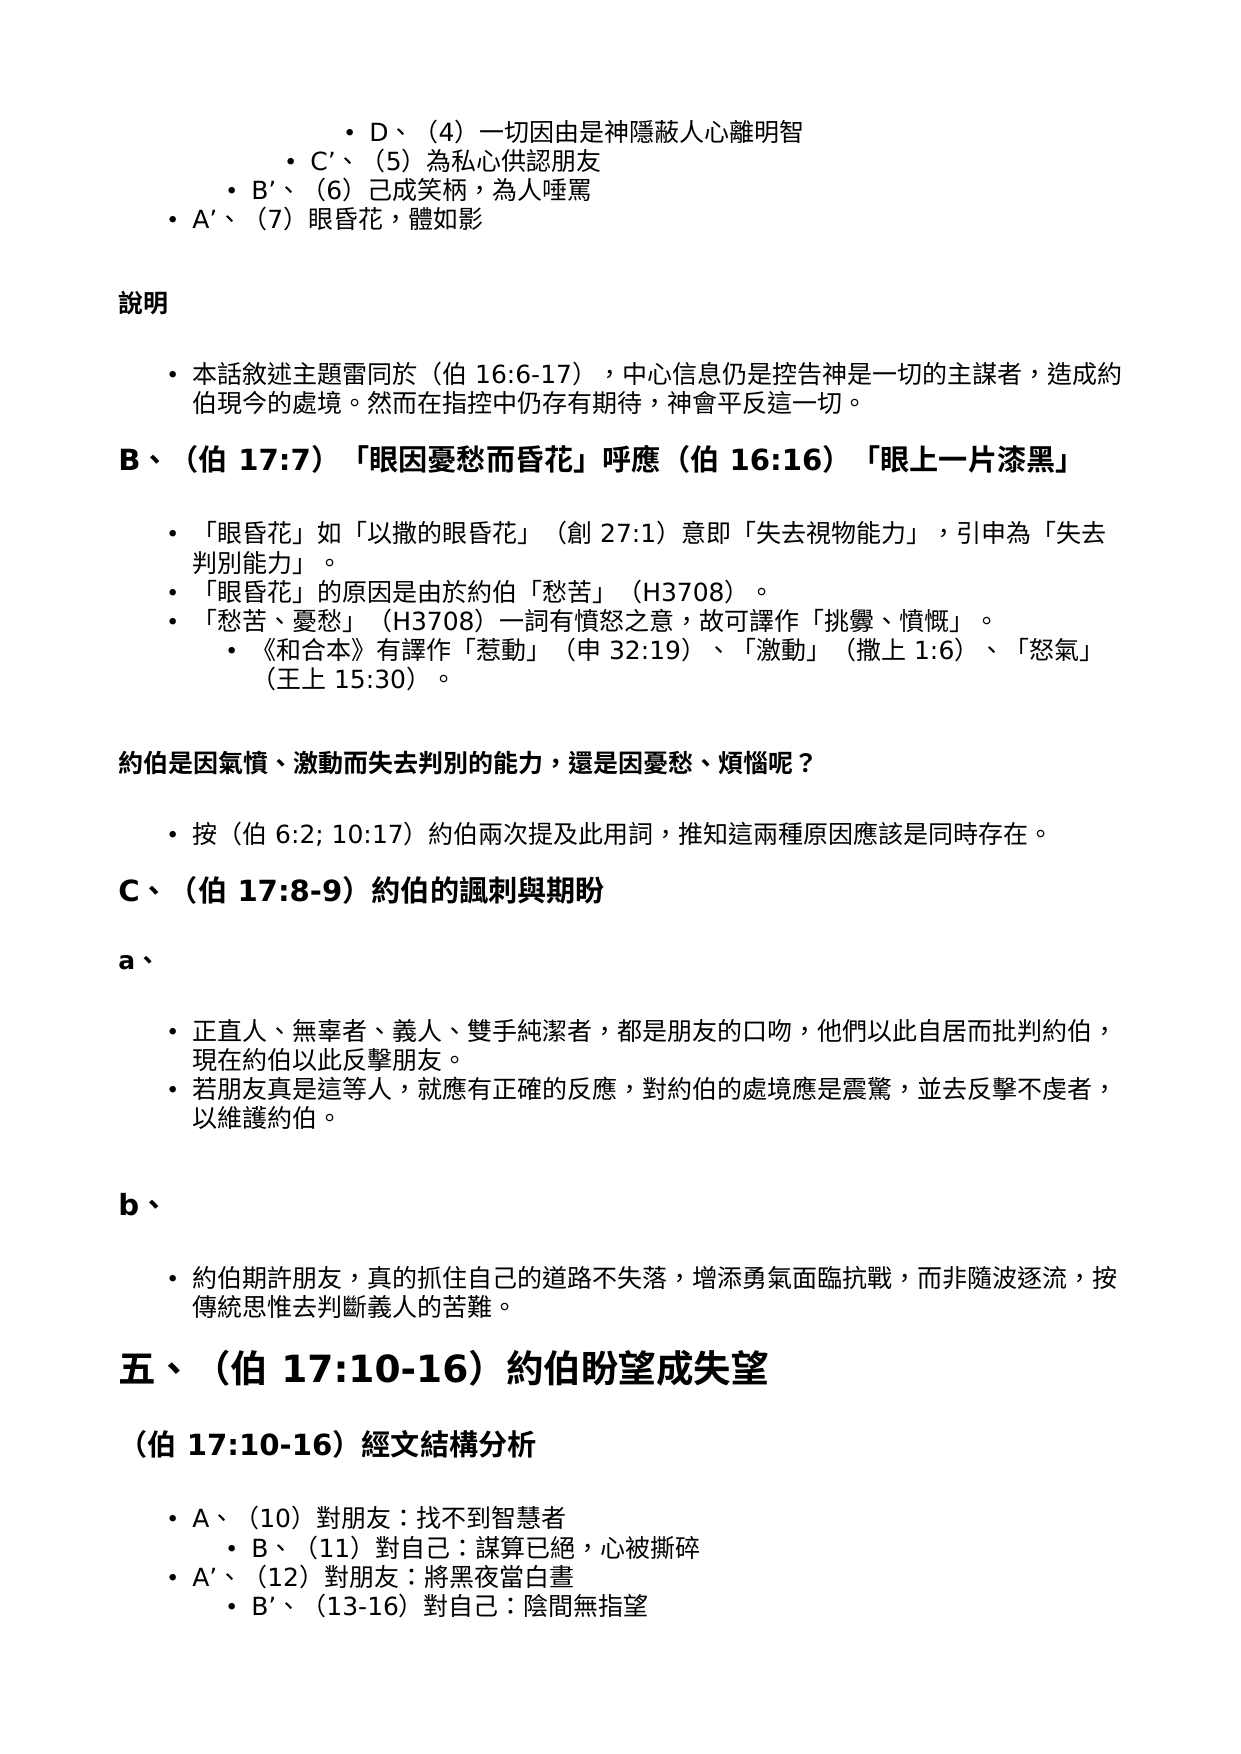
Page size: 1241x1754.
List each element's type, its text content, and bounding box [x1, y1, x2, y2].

subtitle 說明 [118, 289, 1122, 318]
list 《和合本》有譯作「惹動」（申 32:19）、「激動」（撒上 1:6）、「怒氣」（王上 15:30）。 [236, 636, 1122, 695]
list B’、（6）己成笑柄，為人唾罵 [236, 176, 1122, 206]
subtitle a、 [118, 946, 1122, 975]
list 「眼昏花」的原因是由於約伯「愁苦」（H3708）。 [177, 578, 1122, 607]
subtitle C、（伯 17:8-9）約伯的諷刺與期盼 [118, 874, 1122, 908]
subtitle b、 [118, 1188, 1122, 1222]
list A、（10）對朋友：找不到智慧者 [177, 1504, 1122, 1534]
list D、（4）一切因由是神隱蔽人心離明智 [354, 118, 1122, 147]
subtitle B、（伯 17:7）「眼因憂愁而昏花」呼應（伯 16:16）「眼上一片漆黑」 [118, 444, 1122, 478]
subtitle 約伯是因氣憤、激動而失去判別的能力，還是因憂愁、煩惱呢？ [118, 749, 1122, 778]
list 按（伯 6:2; 10:17）約伯兩次提及此用詞，推知這兩種原因應該是同時存在。 [177, 820, 1122, 849]
list 本話敘述主題雷同於（伯 16:6-17），中心信息仍是控告神是一切的主謀者，造成約伯現今的處境。然而在指控中仍存有期待，神會平反這一切。 [177, 360, 1122, 419]
subtitle 五、（伯 17:10-16）約伯盼望成失望 [118, 1347, 1122, 1391]
list 正直人、無辜者、義人、雙手純潔者，都是朋友的口吻，他們以此自居而批判約伯，現在約伯以此反擊朋友。 [177, 1017, 1122, 1075]
list B’、（13-16）對自己：陰間無指望 [236, 1592, 1122, 1621]
subtitle （伯 17:10-16）經文結構分析 [118, 1429, 1122, 1463]
list 若朋友真是這等人，就應有正確的反應，對約伯的處境應是震驚，並去反擊不虔者，以維護約伯。 [177, 1075, 1122, 1134]
list A’、（12）對朋友：將黑夜當白晝 [177, 1563, 1122, 1592]
list 「眼昏花」如「以撒的眼昏花」（創 27:1）意即「失去視物能力」，引申為「失去判別能力」。 [177, 520, 1122, 578]
list 約伯期許朋友，真的抓住自己的道路不失落，增添勇氣面臨抗戰，而非隨波逐流，按傳統思惟去判斷義人的苦難。 [177, 1264, 1122, 1322]
list B、（11）對自己：謀算已絕，心被撕碎 [236, 1534, 1122, 1563]
list C’、（5）為私心供認朋友 [295, 147, 1122, 176]
list A’、（7）眼昏花，體如影 [177, 206, 1122, 235]
list 「愁苦、憂愁」（H3708）一詞有憤怒之意，故可譯作「挑釁、憤慨」。 [177, 607, 1122, 636]
